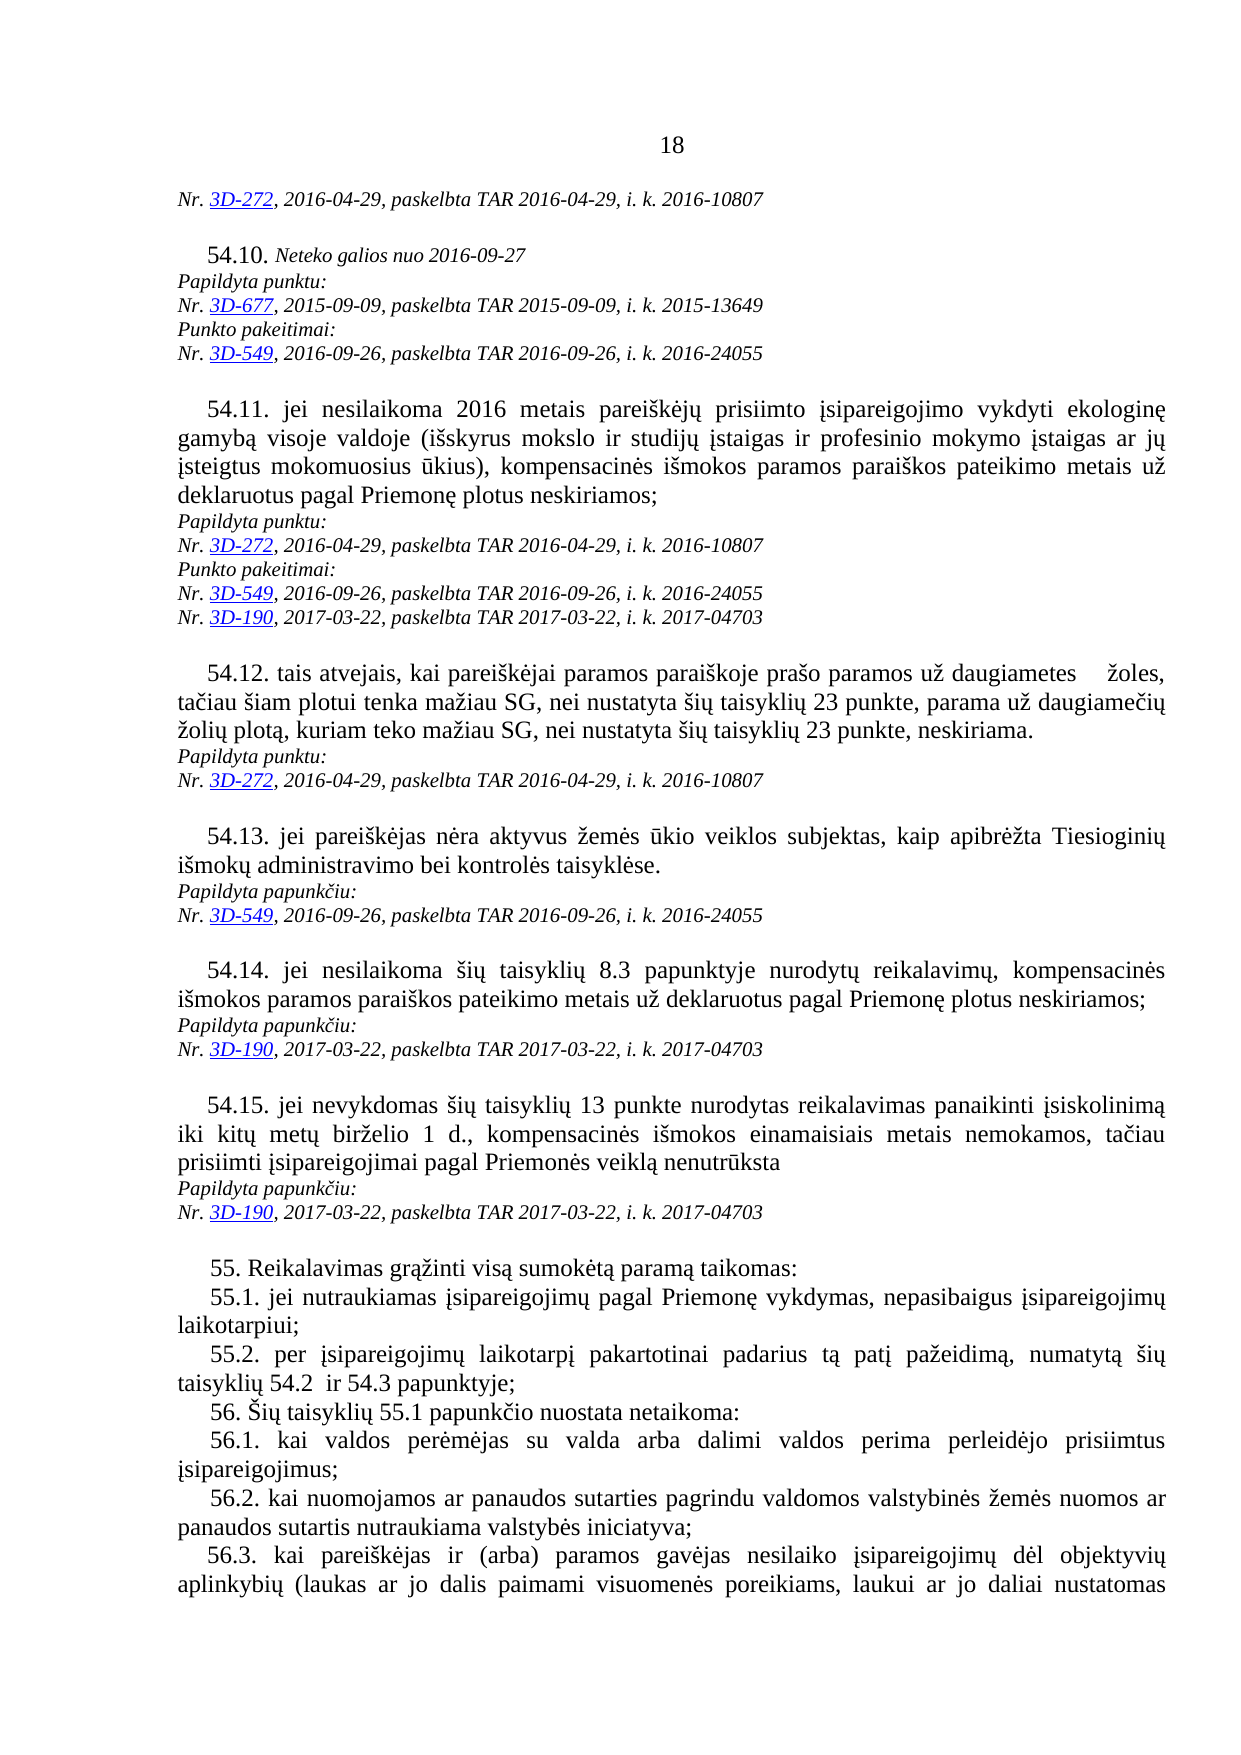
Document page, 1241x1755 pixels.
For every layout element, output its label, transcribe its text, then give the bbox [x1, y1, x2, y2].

text 55.2. per įsipareigojimų laikotarpį pakartotinai padarius tą patį pažeidimą, numatytą šių taisyklių 54.2 ir 54.3 papunktyje; [177, 1339, 1167, 1397]
text Punkto pakeitimai: [177, 557, 1167, 581]
text Nr. 3D-677, 2015-09-09, paskelbta TAR 2015-09-09, i. k. 2015-13649 [177, 293, 1167, 317]
text 54.14. jei nesilaikoma šių taisyklių 8.3 papunktyje nurodytų reikalavimų, kompensacinės išmokos paramos paraiškos pateikimo metais už deklaruotus pagal Priemonę plotus neskiriamos; [177, 956, 1167, 1013]
text 54.12. tais atvejais, kai pareiškėjai paramos paraiškoje prašo paramos už daugiametes žoles, tačiau šiam plotui tenka mažiau SG, nei nustatyta šių taisyklių 23 punkte, parama už daugiamečių žolių plotą, kuriam teko mažiau SG, nei nustatyta šių taisyklių 23 punkte, neskiriama. [177, 658, 1167, 744]
text 54.15. jei nevykdomas šių taisyklių 13 punkte nurodytas reikalavimas panaikinti įsiskolinimą iki kitų metų birželio 1 d., kompensacinės išmokos einamaisiais metais nemokamos, tačiau prisiimti įsipareigojimai pagal Priemonės veiklą nenutrūksta [177, 1090, 1167, 1176]
text Nr. 3D-190, 2017-03-22, paskelbta TAR 2017-03-22, i. k. 2017-04703 [177, 1200, 1167, 1224]
text 56.1. kai valdos perėmėjas su valda arba dalimi valdos perima perleidėjo prisiimtus įsipareigojimus; [177, 1426, 1167, 1483]
text Papildyta papunkčiu: [177, 1013, 1167, 1037]
text Nr. 3D-272, 2016-04-29, paskelbta TAR 2016-04-29, i. k. 2016-10807 [177, 768, 1167, 792]
text Nr. 3D-272, 2016-04-29, paskelbta TAR 2016-04-29, i. k. 2016-10807 [177, 187, 1167, 211]
text 54.10. Neteko galios nuo 2016-09-27 [177, 240, 1167, 269]
text Papildyta punktu: [177, 744, 1167, 768]
text Nr. 3D-190, 2017-03-22, paskelbta TAR 2017-03-22, i. k. 2017-04703 [177, 605, 1167, 629]
text Nr. 3D-549, 2016-09-26, paskelbta TAR 2016-09-26, i. k. 2016-24055 [177, 581, 1167, 605]
text Nr. 3D-549, 2016-09-26, paskelbta TAR 2016-09-26, i. k. 2016-24055 [177, 903, 1167, 927]
text 56.2. kai nuomojamos ar panaudos sutarties pagrindu valdomos valstybinės žemės nuomos ar panaudos sutartis nutraukiama valstybės iniciatyva; [177, 1483, 1167, 1541]
text Papildyta papunkčiu: [177, 1176, 1167, 1200]
text Punkto pakeitimai: [177, 317, 1167, 341]
text Nr. 3D-272, 2016-04-29, paskelbta TAR 2016-04-29, i. k. 2016-10807 [177, 533, 1167, 557]
text Papildyta papunkčiu: [177, 879, 1167, 903]
text 55.1. jei nutraukiamas įsipareigojimų pagal Priemonę vykdymas, nepasibaigus įsipareigojimų laikotarpiui; [177, 1282, 1167, 1339]
text 54.11. jei nesilaikoma 2016 metais pareiškėjų prisiimto įsipareigojimo vykdyti ekologinę gamybą visoje valdoje (išskyrus mokslo ir studijų įstaigas ir profesinio mokymo įstaigas ar jų įsteigtus mokomuosius ūkius), kompensacinės išmokos paramos paraiškos pateikimo metais už deklaruotus pagal Priemonę plotus neskiriamos; [177, 394, 1167, 509]
text Papildyta punktu: [177, 509, 1167, 533]
text Papildyta punktu: [177, 269, 1167, 293]
text 54.13. jei pareiškėjas nėra aktyvus žemės ūkio veiklos subjektas, kaip apibrėžta Tiesioginių išmokų administravimo bei kontrolės taisyklėse. [177, 821, 1167, 879]
text 56. Šių taisyklių 55.1 papunkčio nuostata netaikoma: [177, 1397, 1167, 1426]
text 55. Reikalavimas grąžinti visą sumokėtą paramą taikomas: [177, 1253, 1167, 1282]
text Nr. 3D-549, 2016-09-26, paskelbta TAR 2016-09-26, i. k. 2016-24055 [177, 341, 1167, 365]
text 56.3. kai pareiškėjas ir (arba) paramos gavėjas nesilaiko įsipareigojimų dėl objektyvių aplinkybių (laukas ar jo dalis paimami visuomenės poreikiams, laukui ar jo daliai nustatomas [177, 1541, 1167, 1598]
text Nr. 3D-190, 2017-03-22, paskelbta TAR 2017-03-22, i. k. 2017-04703 [177, 1037, 1167, 1061]
